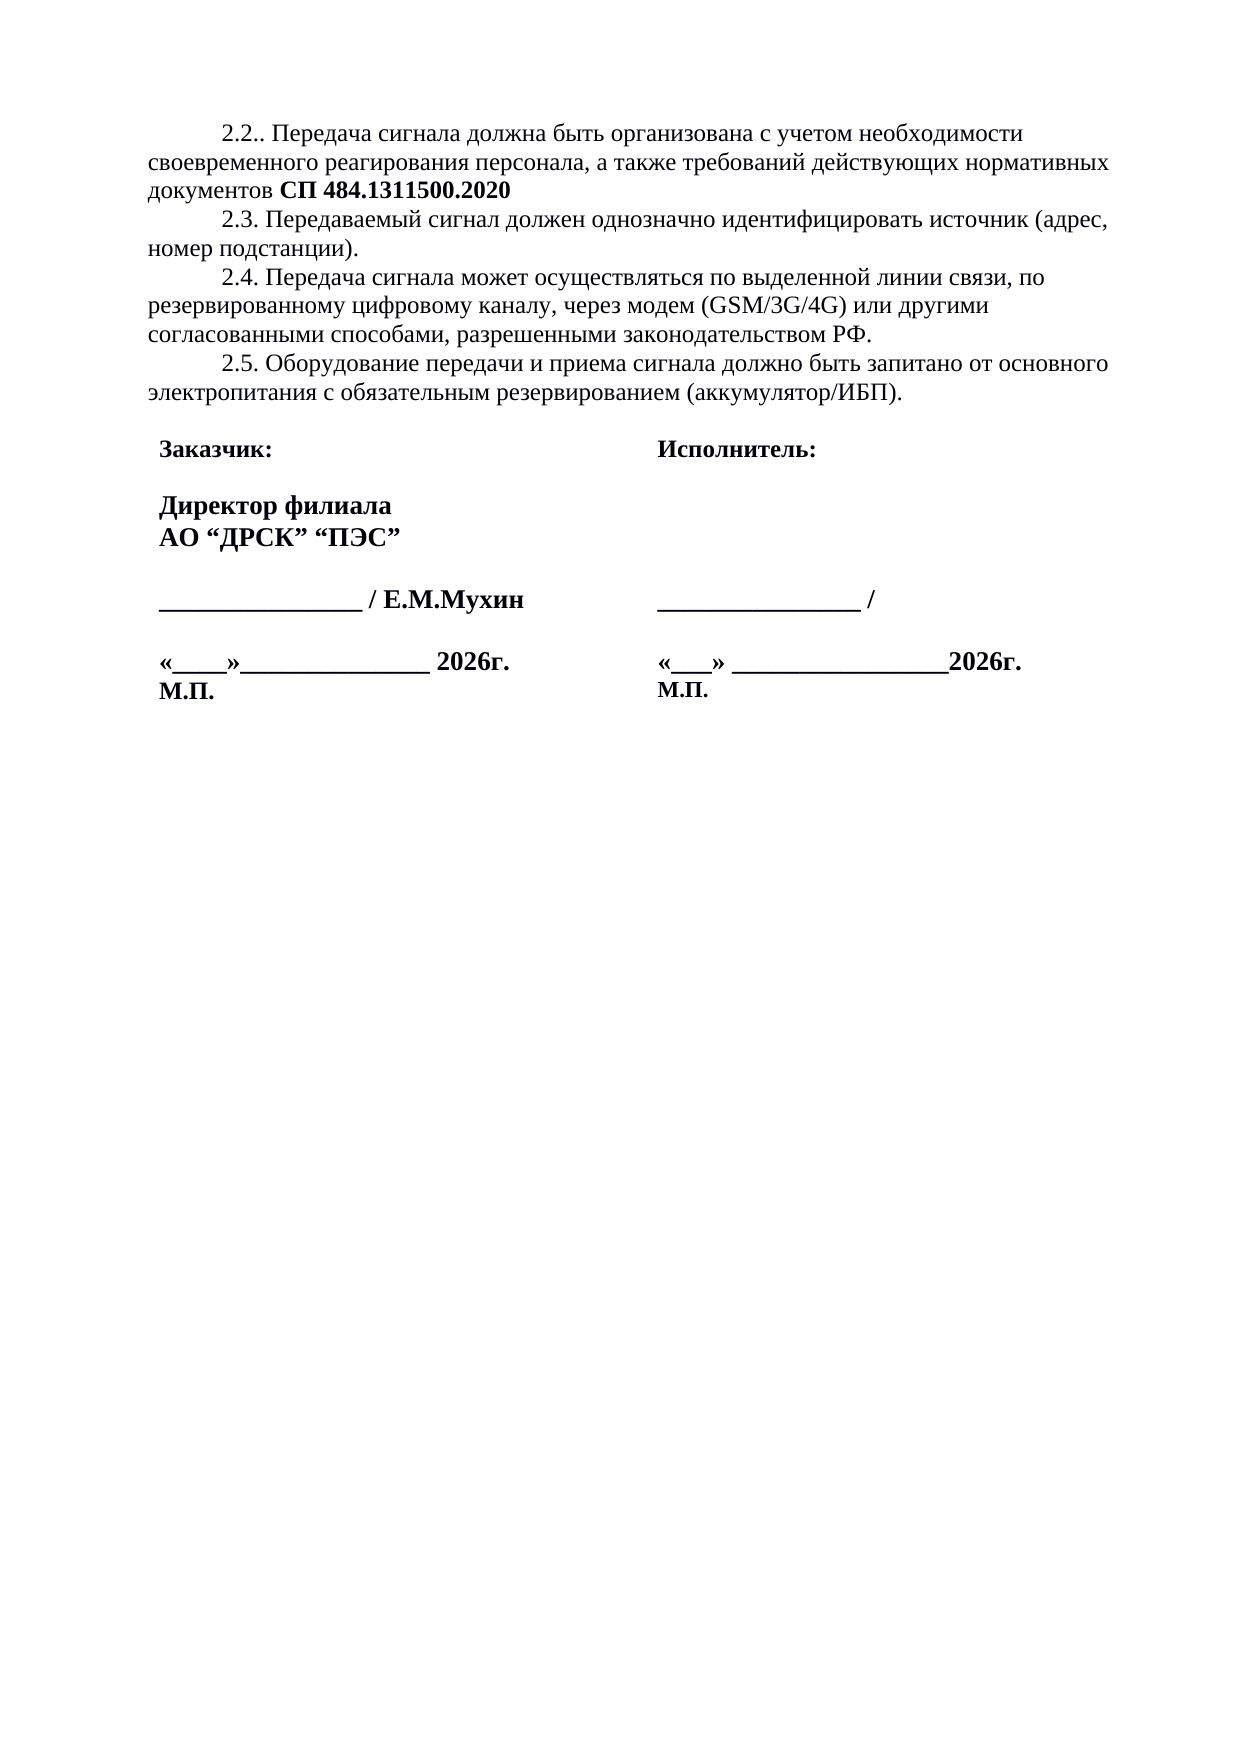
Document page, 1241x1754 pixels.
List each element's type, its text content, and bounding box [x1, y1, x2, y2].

text 2.5. Оборудование передачи и приема сигнала должно быть запитано от основного электропитания с обязательным резервированием (аккумулятор/ИБП). [148, 348, 1152, 406]
text 2.3. Передаваемый сигнал должен однозначно идентифицировать источник (адрес, номер подстанции). [148, 204, 1152, 262]
table_header Заказчик: [148, 434, 646, 463]
text 2.4. Передача сигнала может осуществляться по выделенной линии связи, по резервированному цифровому каналу, через модем (GSM/3G/4G) или другими согласованными способами, разрешенными законодательством РФ. [148, 262, 1152, 348]
table_header Исполнитель: [646, 434, 1145, 463]
table_cell _______________ / «___» ________________2026г. М.П. [646, 463, 1145, 705]
text 2.2.. Передача сигнала должна быть организована с учетом необходимости своевременного реагирования персонала, а также требований действующих нормативных документов СП 484.1311500.2020 [148, 118, 1152, 204]
table_cell Директор филиала АО “ДРСК” “ПЭС” _______________ / Е.М.Мухин «____»______________ 2026г. М.П. [148, 463, 646, 705]
